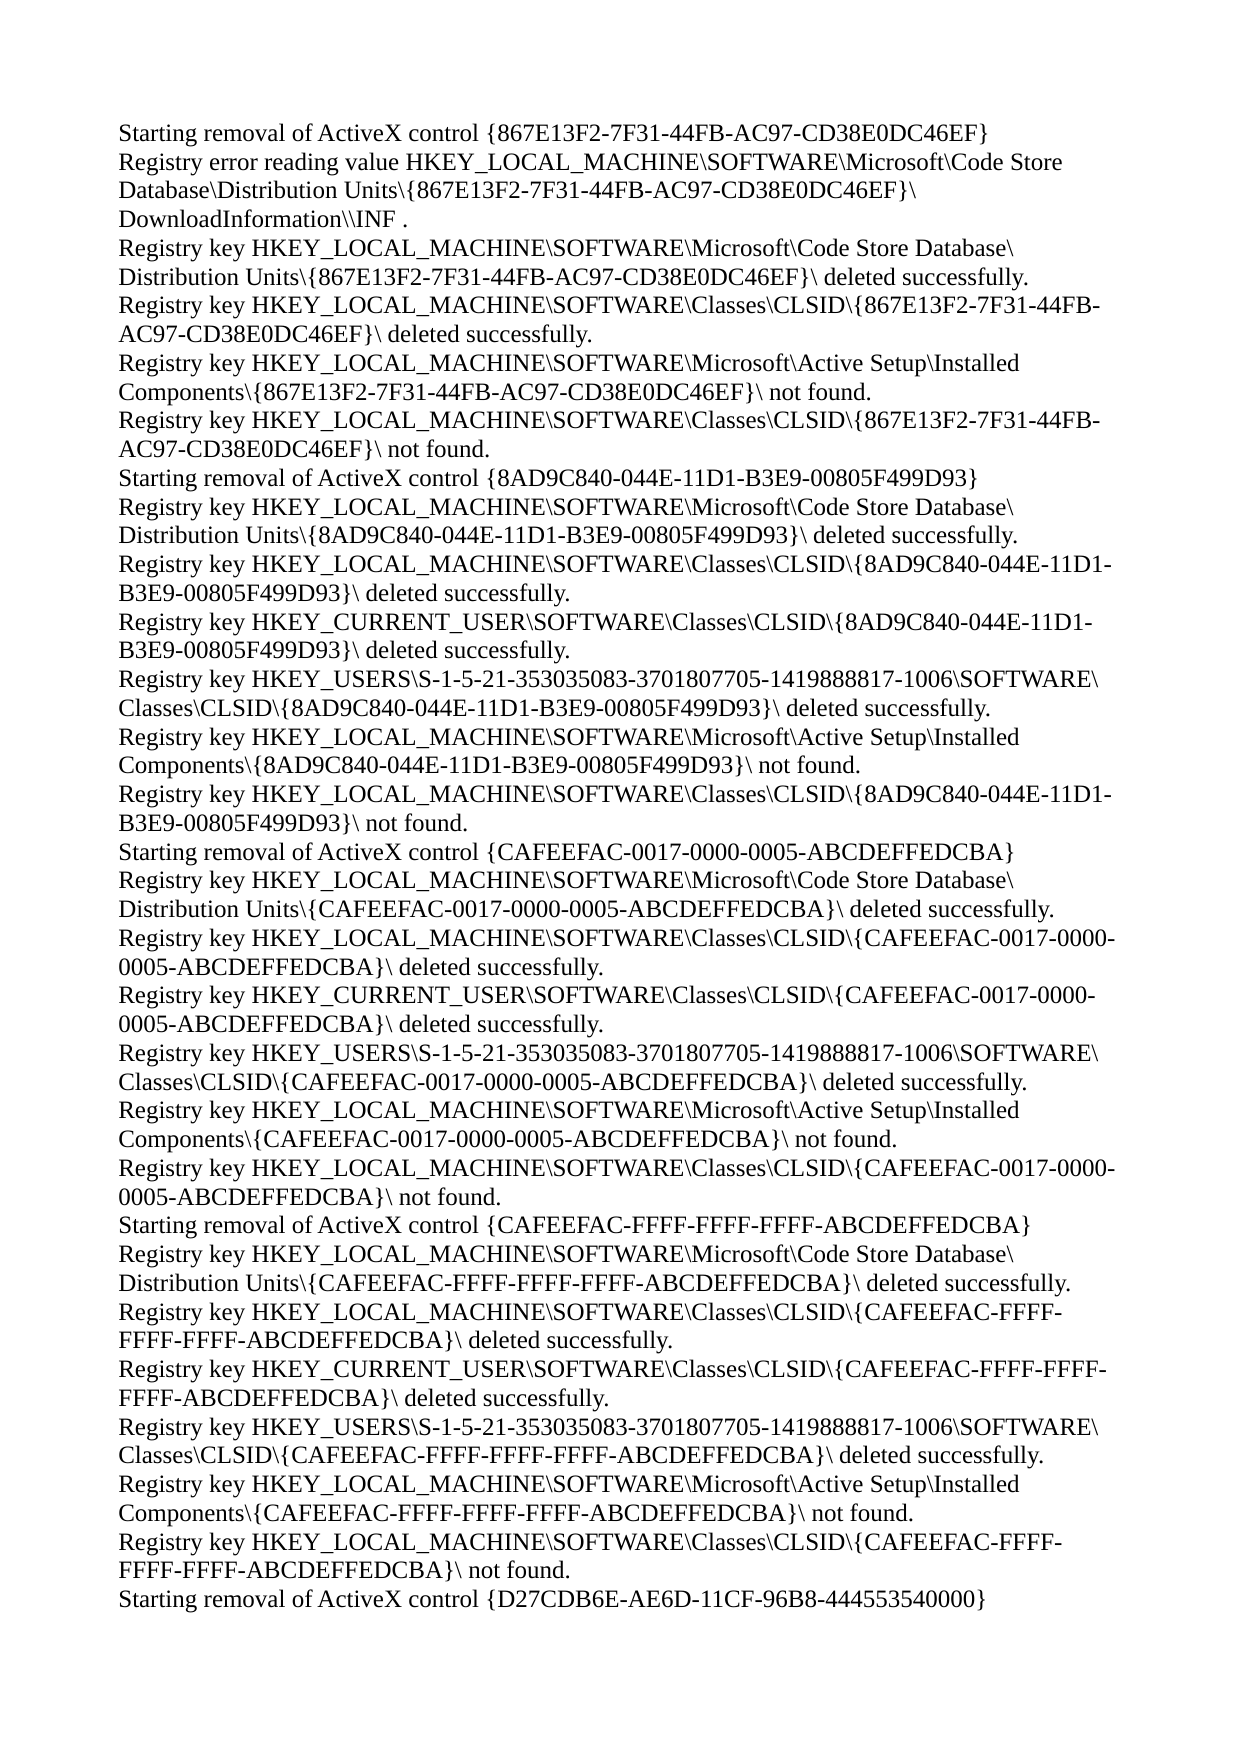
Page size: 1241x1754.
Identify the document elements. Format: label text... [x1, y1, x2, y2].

text Registry key HKEY_LOCAL_MACHINE\SOFTWARE\Classes\CLSID\{CAFEEFAC-0017-0000-0005-ABCDEFFEDCBA}\ not found. [118, 1153, 1122, 1211]
text Registry key HKEY_LOCAL_MACHINE\SOFTWARE\Microsoft\Active Setup\Installed Components\{867E13F2-7F31-44FB-AC97-CD38E0DC46EF}\ not found. [118, 348, 1122, 406]
text Registry key HKEY_LOCAL_MACHINE\SOFTWARE\Classes\CLSID\{CAFEEFAC-FFFF-FFFF-FFFF-ABCDEFFEDCBA}\ deleted successfully. [118, 1297, 1122, 1354]
text Registry key HKEY_CURRENT_USER\SOFTWARE\Classes\CLSID\{CAFEEFAC-FFFF-FFFF-FFFF-ABCDEFFEDCBA}\ deleted successfully. [118, 1354, 1122, 1412]
text Registry key HKEY_LOCAL_MACHINE\SOFTWARE\Classes\CLSID\{867E13F2-7F31-44FB-AC97-CD38E0DC46EF}\ deleted successfully. [118, 291, 1122, 348]
text Registry key HKEY_LOCAL_MACHINE\SOFTWARE\Classes\CLSID\{867E13F2-7F31-44FB-AC97-CD38E0DC46EF}\ not found. [118, 406, 1122, 463]
text Registry key HKEY_LOCAL_MACHINE\SOFTWARE\Classes\CLSID\{CAFEEFAC-0017-0000-0005-ABCDEFFEDCBA}\ deleted successfully. [118, 923, 1122, 981]
text Registry key HKEY_LOCAL_MACHINE\SOFTWARE\Microsoft\Code Store Database\Distribution Units\{CAFEEFAC-0017-0000-0005-ABCDEFFEDCBA}\ deleted successfully. [118, 866, 1122, 923]
text Starting removal of ActiveX control {8AD9C840-044E-11D1-B3E9-00805F499D93} [118, 463, 1122, 492]
text Registry key HKEY_LOCAL_MACHINE\SOFTWARE\Classes\CLSID\{CAFEEFAC-FFFF-FFFF-FFFF-ABCDEFFEDCBA}\ not found. [118, 1527, 1122, 1584]
text Registry key HKEY_LOCAL_MACHINE\SOFTWARE\Microsoft\Code Store Database\Distribution Units\{8AD9C840-044E-11D1-B3E9-00805F499D93}\ deleted successfully. [118, 492, 1122, 549]
text Registry key HKEY_LOCAL_MACHINE\SOFTWARE\Microsoft\Code Store Database\Distribution Units\{867E13F2-7F31-44FB-AC97-CD38E0DC46EF}\ deleted successfully. [118, 233, 1122, 291]
text Registry key HKEY_CURRENT_USER\SOFTWARE\Classes\CLSID\{CAFEEFAC-0017-0000-0005-ABCDEFFEDCBA}\ deleted successfully. [118, 981, 1122, 1038]
text Starting removal of ActiveX control {D27CDB6E-AE6D-11CF-96B8-444553540000} [118, 1584, 1122, 1613]
text Registry key HKEY_CURRENT_USER\SOFTWARE\Classes\CLSID\{8AD9C840-044E-11D1-B3E9-00805F499D93}\ deleted successfully. [118, 607, 1122, 664]
text Starting removal of ActiveX control {867E13F2-7F31-44FB-AC97-CD38E0DC46EF} [118, 118, 1122, 147]
text Registry key HKEY_USERS\S-1-5-21-353035083-3701807705-1419888817-1006\SOFTWARE\Classes\CLSID\{8AD9C840-044E-11D1-B3E9-00805F499D93}\ deleted successfully. [118, 664, 1122, 722]
text Registry key HKEY_LOCAL_MACHINE\SOFTWARE\Microsoft\Active Setup\Installed Components\{CAFEEFAC-FFFF-FFFF-FFFF-ABCDEFFEDCBA}\ not found. [118, 1469, 1122, 1527]
text Registry key HKEY_USERS\S-1-5-21-353035083-3701807705-1419888817-1006\SOFTWARE\Classes\CLSID\{CAFEEFAC-0017-0000-0005-ABCDEFFEDCBA}\ deleted successfully. [118, 1038, 1122, 1096]
text Registry key HKEY_LOCAL_MACHINE\SOFTWARE\Microsoft\Active Setup\Installed Components\{CAFEEFAC-0017-0000-0005-ABCDEFFEDCBA}\ not found. [118, 1096, 1122, 1153]
text Registry error reading value HKEY_LOCAL_MACHINE\SOFTWARE\Microsoft\Code Store Database\Distribution Units\{867E13F2-7F31-44FB-AC97-CD38E0DC46EF}\DownloadInformation\\INF . [118, 147, 1122, 233]
text Registry key HKEY_LOCAL_MACHINE\SOFTWARE\Microsoft\Active Setup\Installed Components\{8AD9C840-044E-11D1-B3E9-00805F499D93}\ not found. [118, 722, 1122, 779]
text Starting removal of ActiveX control {CAFEEFAC-FFFF-FFFF-FFFF-ABCDEFFEDCBA} [118, 1211, 1122, 1239]
text Starting removal of ActiveX control {CAFEEFAC-0017-0000-0005-ABCDEFFEDCBA} [118, 837, 1122, 866]
text Registry key HKEY_LOCAL_MACHINE\SOFTWARE\Microsoft\Code Store Database\Distribution Units\{CAFEEFAC-FFFF-FFFF-FFFF-ABCDEFFEDCBA}\ deleted successfully. [118, 1239, 1122, 1297]
text Registry key HKEY_LOCAL_MACHINE\SOFTWARE\Classes\CLSID\{8AD9C840-044E-11D1-B3E9-00805F499D93}\ not found. [118, 779, 1122, 837]
text Registry key HKEY_USERS\S-1-5-21-353035083-3701807705-1419888817-1006\SOFTWARE\Classes\CLSID\{CAFEEFAC-FFFF-FFFF-FFFF-ABCDEFFEDCBA}\ deleted successfully. [118, 1412, 1122, 1469]
text Registry key HKEY_LOCAL_MACHINE\SOFTWARE\Classes\CLSID\{8AD9C840-044E-11D1-B3E9-00805F499D93}\ deleted successfully. [118, 549, 1122, 607]
